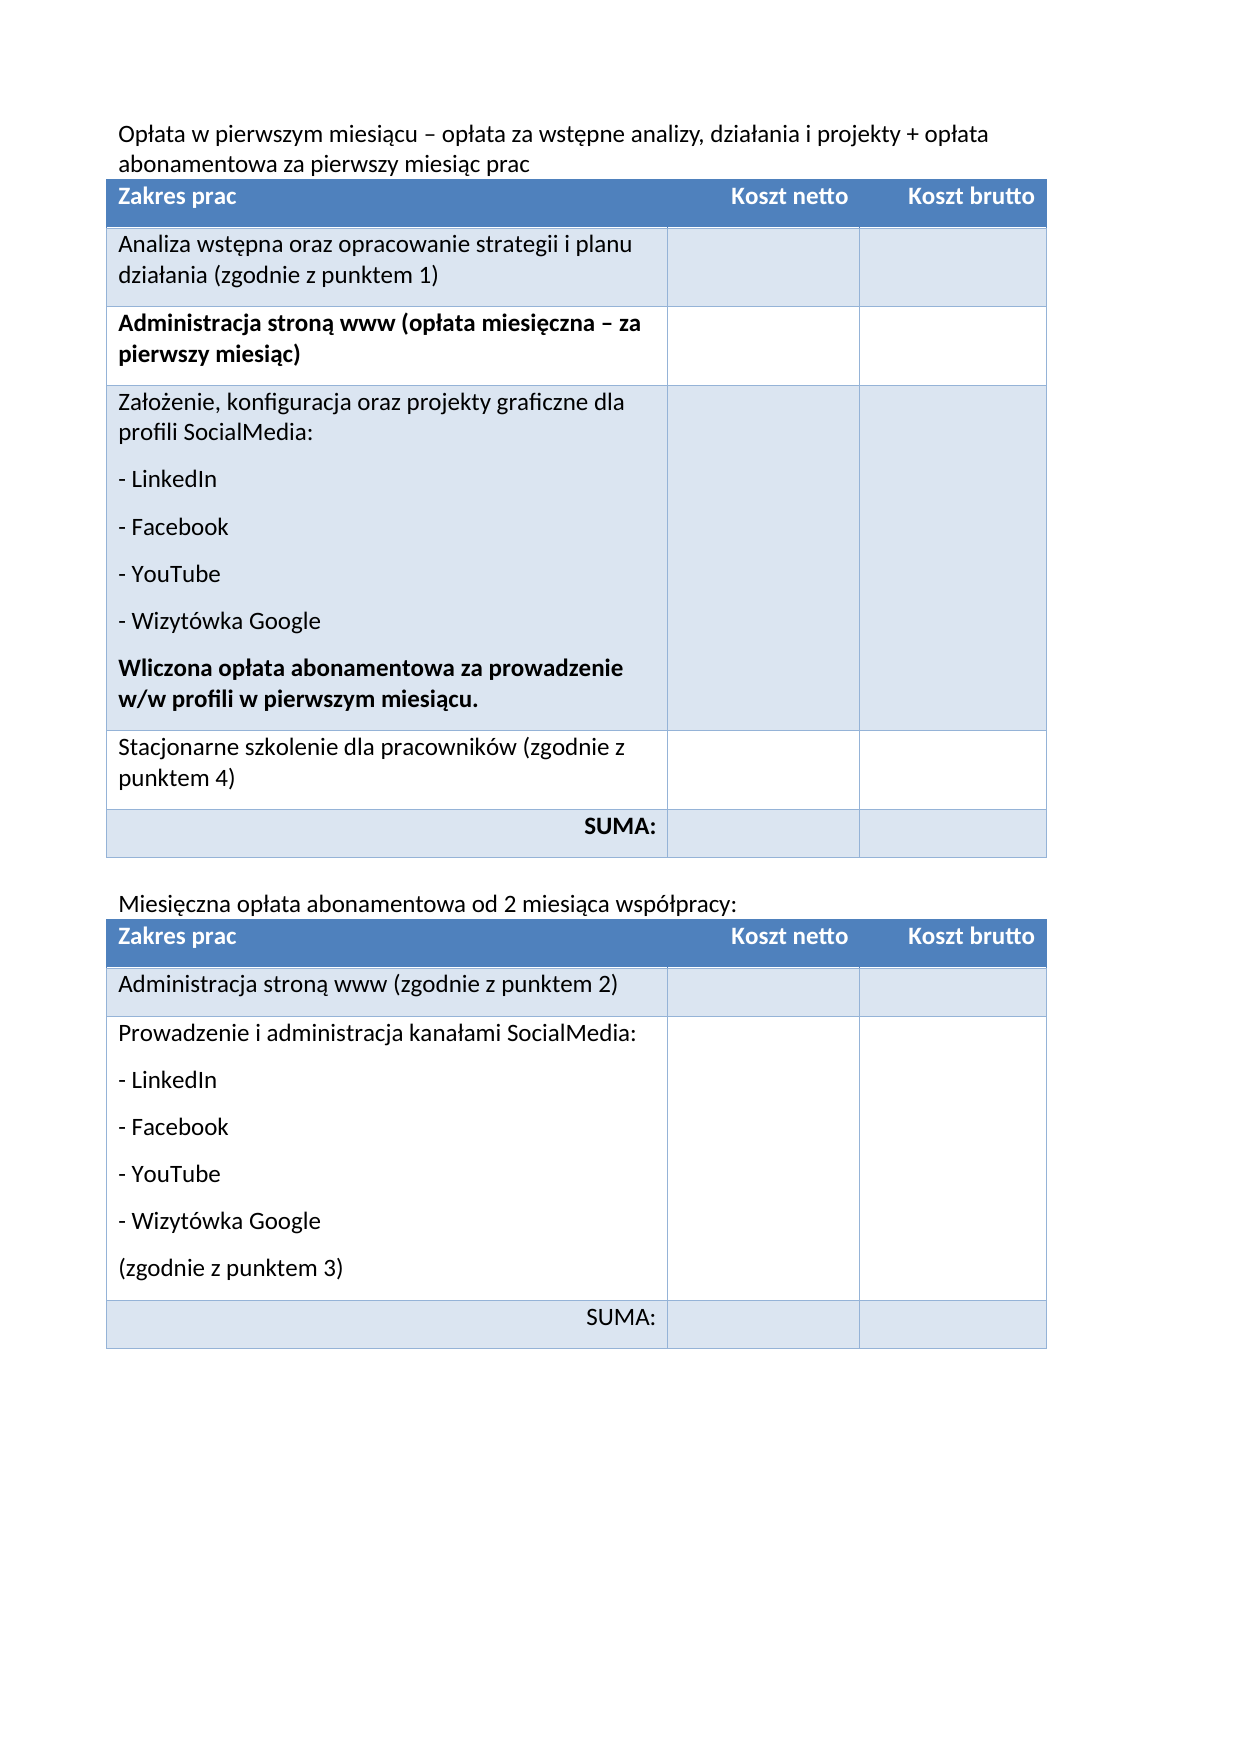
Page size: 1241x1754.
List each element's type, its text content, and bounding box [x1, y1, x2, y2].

table_cell [668, 731, 859, 809]
text Opłata w pierwszym miesiącu – opłata za wstępne analizy, działania i projekty + opłata abonamentowa za pierwszy miesiąc prac [118, 118, 1122, 179]
table_cell [668, 969, 859, 1016]
table_cell [860, 810, 1046, 857]
table_header Zakres prac [107, 920, 667, 967]
table_cell SUMA: [107, 810, 667, 857]
table_cell [668, 307, 859, 385]
table_cell Założenie, konfiguracja oraz projekty graficzne dla profili SocialMedia: - LinkedIn - Facebook - YouTube - Wizytówka Google Wliczona opłata abonamentowa za prowadzenie w/w profili w pierwszym miesiącu. [107, 386, 667, 730]
table_cell [860, 1017, 1046, 1300]
table_cell Administracja stroną www (opłata miesięczna – za pierwszy miesiąc) [107, 307, 667, 385]
table_cell Prowadzenie i administracja kanałami SocialMedia: - LinkedIn - Facebook - YouTube - Wizytówka Google (zgodnie z punktem 3) [107, 1017, 667, 1300]
table_cell [860, 969, 1046, 1016]
table_cell [860, 307, 1046, 385]
table_header Koszt netto [668, 920, 859, 967]
table_cell [860, 386, 1046, 730]
table_cell [860, 731, 1046, 809]
table_cell [668, 810, 859, 857]
table_cell [668, 1017, 859, 1300]
table_cell [668, 1301, 859, 1348]
table_header Koszt brutto [860, 180, 1046, 227]
table_cell [668, 386, 859, 730]
table_cell [668, 229, 859, 306]
table_cell Administracja stroną www (zgodnie z punktem 2) [107, 969, 667, 1016]
table_cell [860, 1301, 1046, 1348]
table_cell Stacjonarne szkolenie dla pracowników (zgodnie z punktem 4) [107, 731, 667, 809]
table_cell [860, 229, 1046, 306]
table_header Koszt netto [668, 180, 859, 227]
table_cell SUMA: [107, 1301, 667, 1348]
text Miesięczna opłata abonamentowa od 2 miesiąca współpracy: [118, 889, 1122, 919]
table_header Zakres prac [107, 180, 667, 227]
table_header Koszt brutto [860, 920, 1046, 967]
table_cell Analiza wstępna oraz opracowanie strategii i planu działania (zgodnie z punktem 1) [107, 229, 667, 306]
